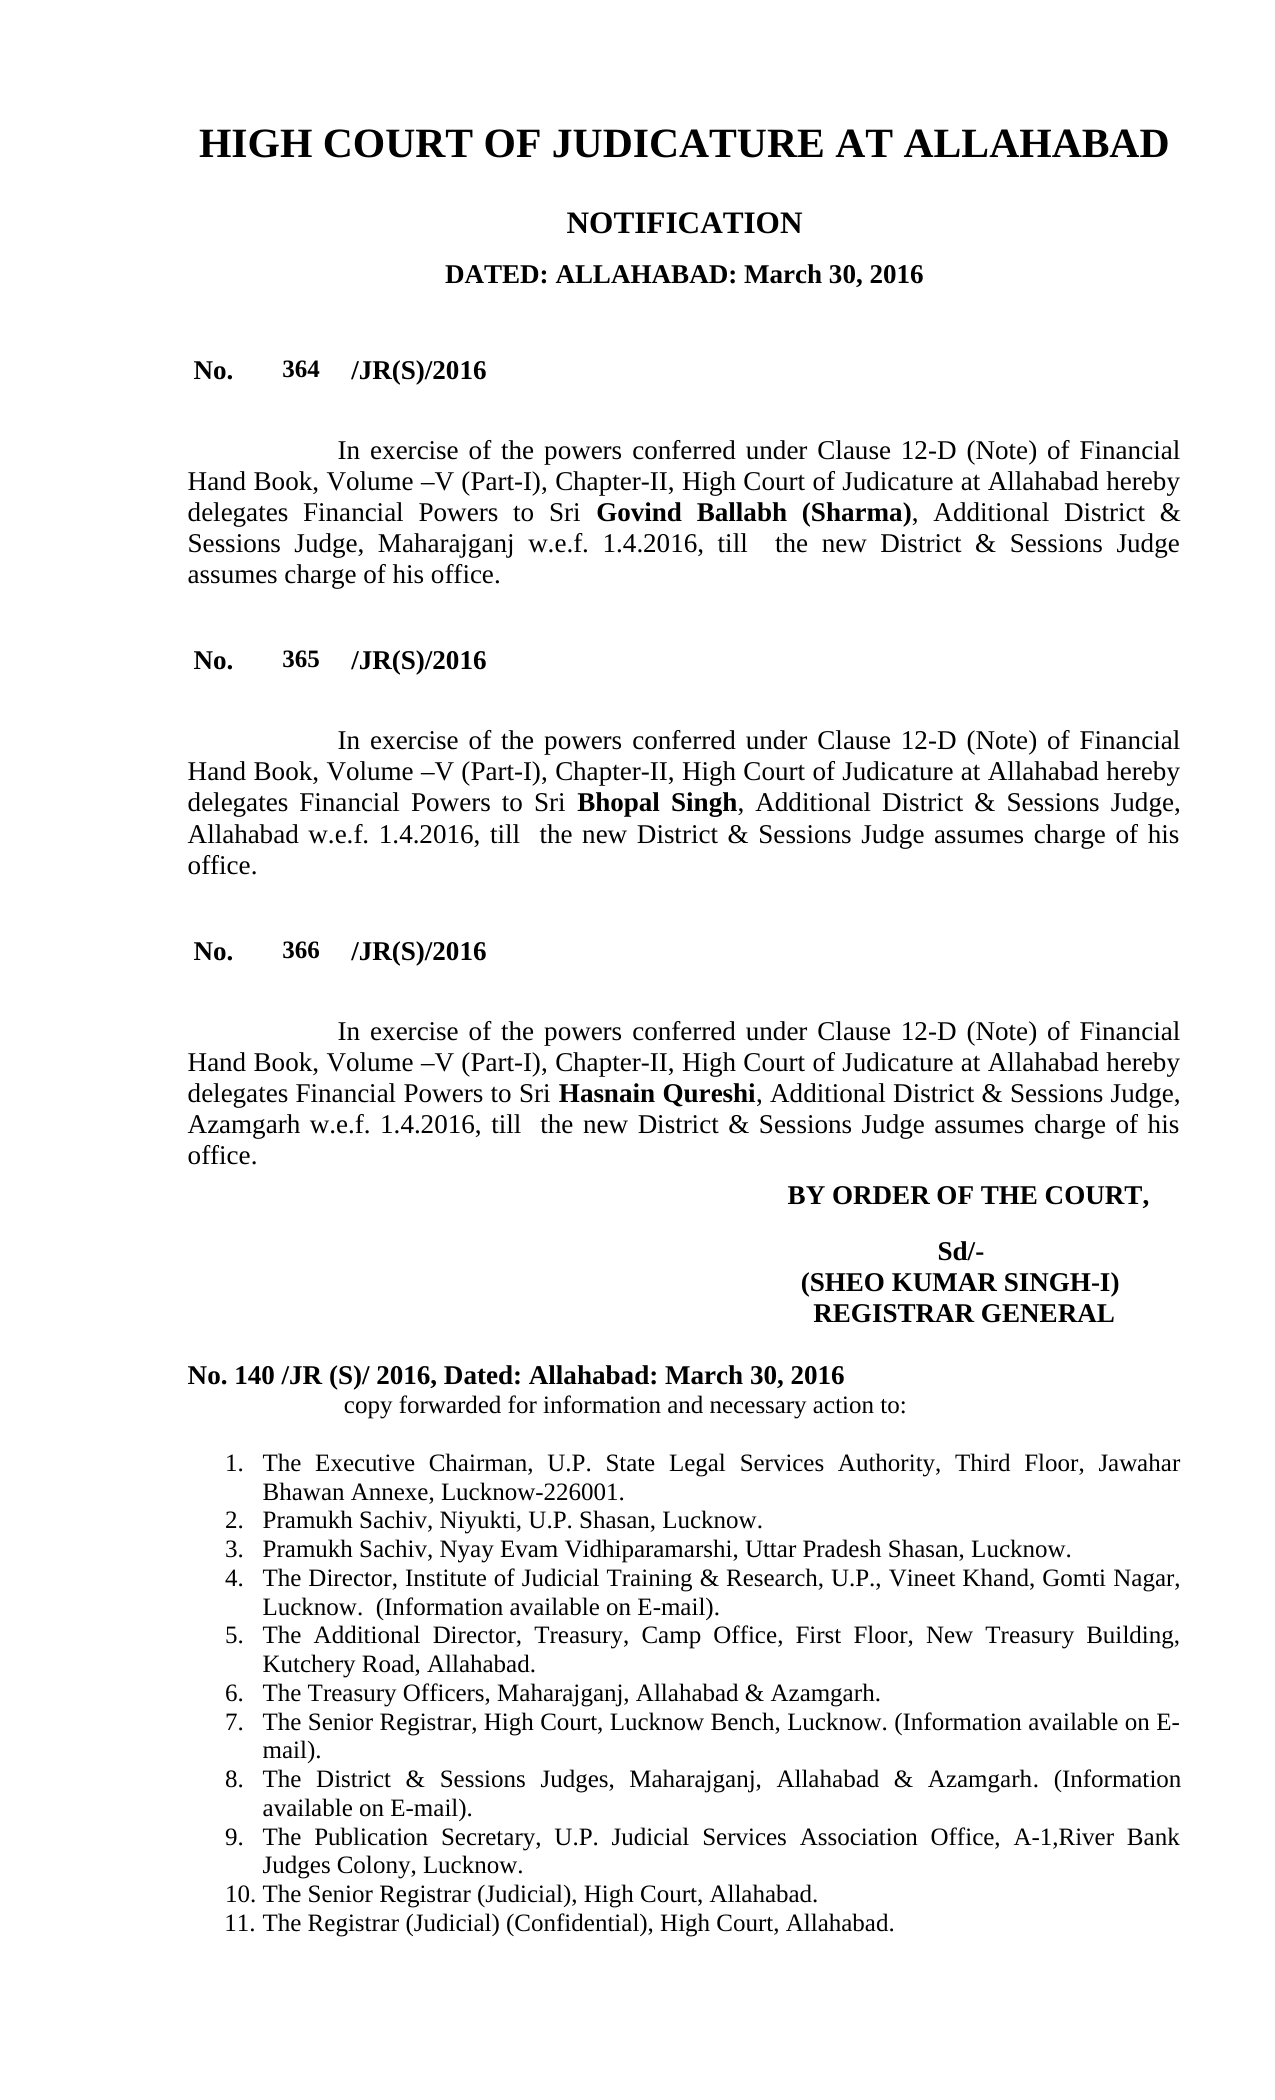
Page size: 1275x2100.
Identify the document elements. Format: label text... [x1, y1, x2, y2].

text Sd/- [37, 1235, 1181, 1266]
table_header 364 [256, 348, 345, 394]
text REGISTRAR GENERAL [37, 1297, 1181, 1328]
text (SHEO KUMAR SINGH-I) [37, 1266, 1181, 1297]
list The District & Sessions Judges, Maharajganj, Allahabad & Azamgarh. (Information available on E-mail). [225, 1764, 1181, 1822]
list The Treasury Officers, Maharajganj, Allahabad & Azamgarh. [225, 1678, 1181, 1707]
text In exercise of the powers conferred under Clause 12-D (Note) of Financial Hand Book, Volume –V (Part-I), Chapter-II, High Court of Judicature at Allahabad hereby delegates Financial Powers to Sri Govind Ballabh (Sharma), Additional District & Sessions Judge, Maharajganj w.e.f. 1.4.2016, till the new District & Sessions Judge assumes charge of his office. [187, 434, 1181, 589]
table_header No. [188, 639, 256, 684]
list The Director, Institute of Judicial Training & Research, U.P., Vineet Khand, Gomti Nagar, Lucknow. (Information available on E-mail). [225, 1563, 1181, 1620]
list Pramukh Sachiv, Nyay Evam Vidhiparamarshi, Uttar Pradesh Shasan, Lucknow. [225, 1534, 1181, 1563]
table_header /JR(S)/2016 [345, 639, 553, 684]
table_header 366 [256, 929, 345, 975]
subtitle NOTIFICATION [187, 204, 1181, 240]
subtitle DATED: ALLAHABAD: March 30, 2016 [187, 258, 1181, 289]
table_header /JR(S)/2016 [345, 929, 553, 975]
list The Senior Registrar, High Court, Lucknow Bench, Lucknow. (Information available on E-mail). [225, 1707, 1181, 1764]
text copy forwarded for information and necessary action to: [187, 1390, 1181, 1419]
table_header No. [188, 929, 256, 975]
list The Additional Director, Treasury, Camp Office, First Floor, New Treasury Building, Kutchery Road, Allahabad. [225, 1620, 1181, 1678]
table_header 365 [256, 639, 345, 684]
text BY ORDER OF THE COURT, [412, 1179, 1181, 1211]
table_header /JR(S)/2016 [345, 348, 553, 394]
text In exercise of the powers conferred under Clause 12-D (Note) of Financial Hand Book, Volume –V (Part-I), Chapter-II, High Court of Judicature at Allahabad hereby delegates Financial Powers to Sri Hasnain Qureshi, Additional District & Sessions Judge, Azamgarh w.e.f. 1.4.2016, till the new District & Sessions Judge assumes charge of his office. [187, 1015, 1181, 1171]
table_header No. [188, 348, 256, 394]
list The Senior Registrar (Judicial), High Court, Allahabad. [225, 1879, 1181, 1908]
list Pramukh Sachiv, Niyukti, U.P. Shasan, Lucknow. [225, 1505, 1181, 1534]
text In exercise of the powers conferred under Clause 12-D (Note) of Financial Hand Book, Volume –V (Part-I), Chapter-II, High Court of Judicature at Allahabad hereby delegates Financial Powers to Sri Bhopal Singh, Additional District & Sessions Judge, Allahabad w.e.f. 1.4.2016, till the new District & Sessions Judge assumes charge of his office. [187, 724, 1181, 880]
list The Publication Secretary, U.P. Judicial Services Association Office, A-1,River Bank Judges Colony, Lucknow. [225, 1822, 1181, 1879]
text HIGH COURT OF JUDICATURE AT ALLAHABAD [187, 118, 1181, 166]
text No. 140 /JR (S)/ 2016, Dated: Allahabad: March 30, 2016 [187, 1359, 1183, 1390]
list The Executive Chairman, U.P. State Legal Services Authority, Third Floor, Jawahar Bhawan Annexe, Lucknow-226001. [225, 1448, 1181, 1505]
list The Registrar (Judicial) (Confidential), High Court, Allahabad. [224, 1908, 1181, 1937]
